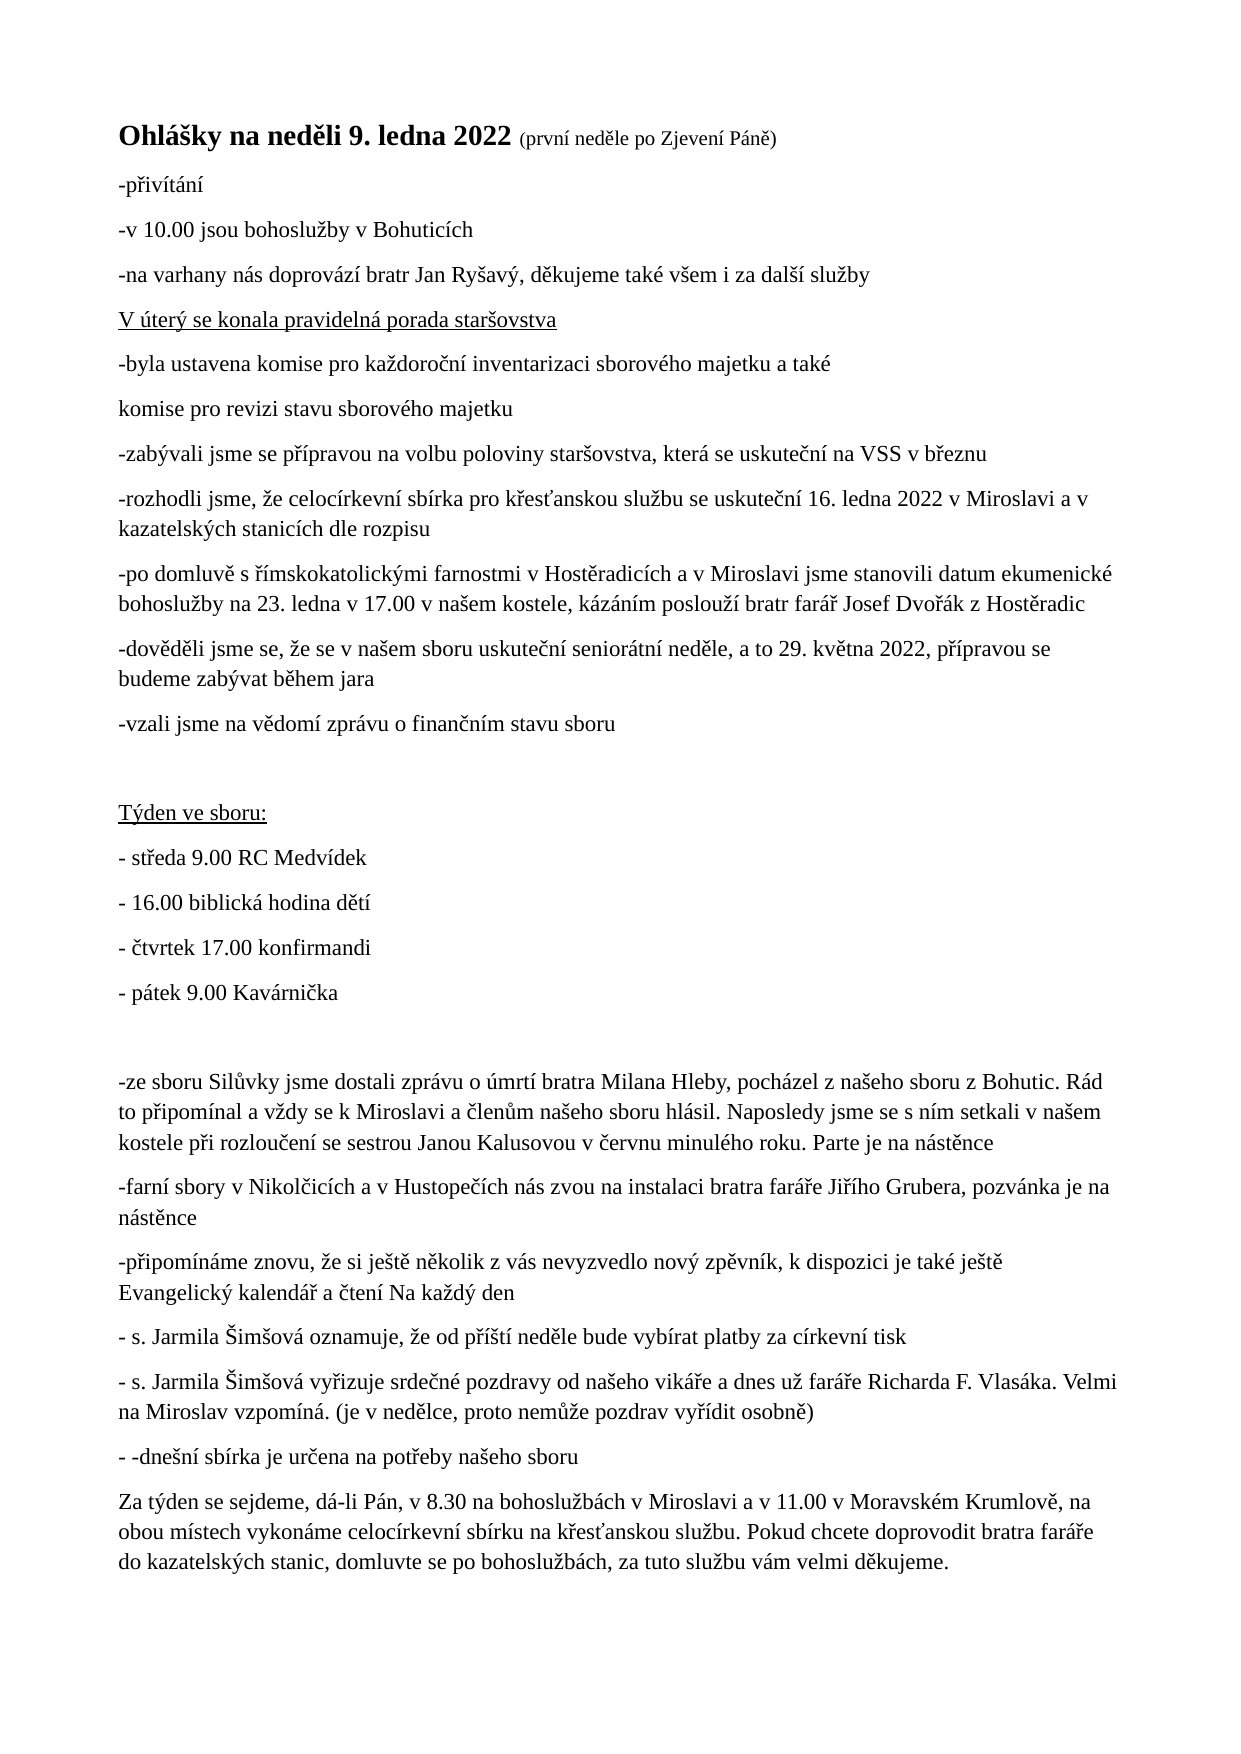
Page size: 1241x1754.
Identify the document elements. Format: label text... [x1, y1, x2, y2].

text -byla ustavena komise pro každoroční inventarizaci sborového majetku a také [118, 350, 1122, 377]
text -rozhodli jsme, že celocírkevní sbírka pro křesťanskou službu se uskuteční 16. ledna 2022 v Miroslavi a v kazatelských stanicích dle rozpisu [118, 485, 1122, 541]
text - pátek 9.00 Kavárnička [118, 978, 1122, 1005]
text -po domluvě s římskokatolickými farnostmi v Hostěradicích a v Miroslavi jsme stanovili datum ekumenické bohoslužby na 23. ledna v 17.00 v našem kostele, kázáním poslouží bratr farář Josef Dvořák z Hostěradic [118, 560, 1122, 616]
text Týden ve sboru: [118, 799, 1122, 826]
text -ze sboru Silůvky jsme dostali zprávu o úmrtí bratra Milana Hleby, pocházel z našeho sboru z Bohutic. Rád to připomínal a vždy se k Miroslavi a členům našeho sboru hlásil. Naposledy jsme se s ním setkali v našem kostele při rozloučení se sestrou Janou Kalusovou v červnu minulého roku. Parte je na nástěnce [118, 1068, 1122, 1155]
text - středa 9.00 RC Medvídek [118, 844, 1122, 871]
text -zabývali jsme se přípravou na volbu poloviny staršovstva, která se uskuteční na VSS v březnu [118, 440, 1122, 466]
text komise pro revizi stavu sborového majetku [118, 395, 1122, 422]
text V úterý se konala pravidelná porada staršovstva [118, 306, 1122, 332]
text - s. Jarmila Šimšová oznamuje, že od příští neděle bude vybírat platby za církevní tisk [118, 1323, 1122, 1350]
text -na varhany nás doprovází bratr Jan Ryšavý, děkujeme také všem i za další služby [118, 261, 1122, 287]
text -dověděli jsme se, že se v našem sboru uskuteční seniorátní neděle, a to 29. května 2022, přípravou se budeme zabývat během jara [118, 635, 1122, 691]
text -přivítání [118, 171, 1122, 198]
text - 16.00 biblická hodina dětí [118, 889, 1122, 915]
text -farní sbory v Nikolčicích a v Hustopečích nás zvou na instalaci bratra faráře Jiřího Grubera, pozvánka je na nástěnce [118, 1173, 1122, 1230]
text Ohlášky na neděli 9. ledna 2022 (první neděle po Zjevení Páně) [118, 118, 1122, 152]
text Za týden se sejdeme, dá-li Pán, v 8.30 na bohoslužbách v Miroslavi a v 11.00 v Moravském Krumlově, na obou místech vykonáme celocírkevní sbírku na křesťanskou službu. Pokud chcete doprovodit bratra faráře do kazatelských stanic, domluvte se po bohoslužbách, za tuto službu vám velmi děkujeme. [118, 1488, 1122, 1575]
text - s. Jarmila Šimšová vyřizuje srdečné pozdravy od našeho vikáře a dnes už faráře Richarda F. Vlasáka. Velmi na Miroslav vzpomíná. (je v nedělce, proto nemůže pozdrav vyřídit osobně) [118, 1368, 1122, 1425]
text - -dnešní sbírka je určena na potřeby našeho sboru [118, 1443, 1122, 1469]
text - čtvrtek 17.00 konfirmandi [118, 934, 1122, 960]
text -připomínáme znovu, že si ještě několik z vás nevyzvedlo nový zpěvník, k dispozici je také ještě Evangelický kalendář a čtení Na každý den [118, 1248, 1122, 1305]
text -v 10.00 jsou bohoslužby v Bohuticích [118, 216, 1122, 242]
text -vzali jsme na vědomí zprávu o finančním stavu sboru [118, 710, 1122, 736]
